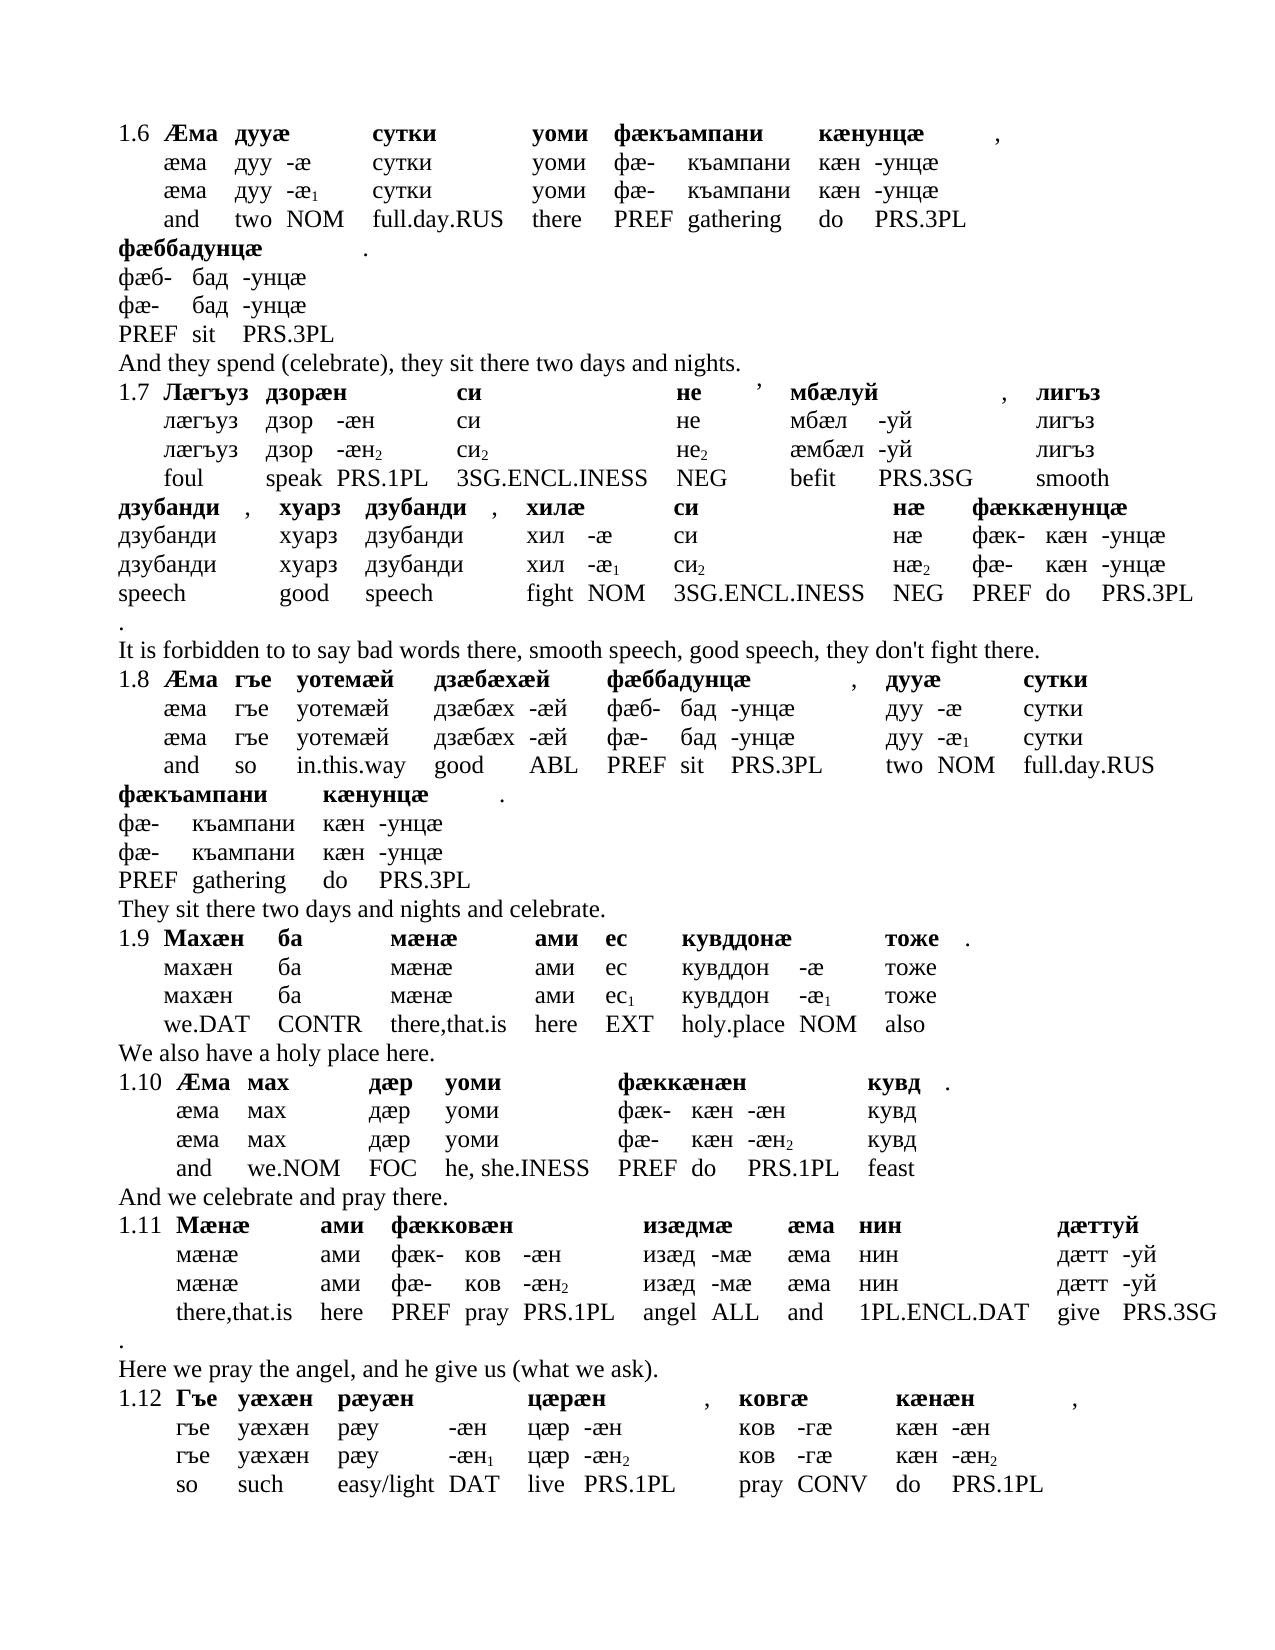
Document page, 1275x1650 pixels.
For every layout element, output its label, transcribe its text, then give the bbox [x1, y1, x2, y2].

text PRS.1PL [747, 1153, 840, 1182]
text фæ- [391, 1268, 451, 1297]
text дзубанди [118, 492, 231, 521]
text сутки [1023, 664, 1169, 693]
text PREF [618, 1153, 677, 1182]
text , [491, 492, 512, 521]
text ABL [529, 751, 579, 779]
text сутки [1023, 693, 1155, 722]
text кувддон [682, 981, 785, 1009]
text Лæгъуз [163, 377, 252, 406]
text 1.9 [118, 923, 149, 952]
text мæнæ [390, 952, 507, 981]
text CONV [797, 1469, 868, 1498]
text Мæнæ [176, 1211, 306, 1239]
text дуу [886, 722, 923, 751]
text дууæ [234, 118, 358, 147]
text easy/light [337, 1469, 434, 1498]
text кувд [867, 1124, 917, 1153]
text дууæ [886, 664, 1009, 693]
text -унцæ [379, 808, 471, 837]
text æма [176, 1096, 219, 1124]
text -æ1 [937, 722, 996, 751]
text фæккæнунцæ [972, 492, 1208, 521]
text сутки [1023, 722, 1155, 751]
text къампани [687, 176, 791, 204]
text PRS.1PL [523, 1297, 615, 1326]
text си [456, 406, 648, 434]
text speak [266, 463, 323, 492]
text фæк- [391, 1239, 451, 1268]
text DAT [448, 1469, 500, 1498]
text live [527, 1469, 570, 1498]
text ами [534, 981, 578, 1009]
text here [320, 1297, 363, 1326]
text си [673, 492, 879, 521]
text PREF [118, 866, 178, 894]
text . [964, 923, 985, 952]
text дзор [266, 406, 323, 434]
text нæ [893, 492, 958, 521]
text full.day.RUS [1023, 751, 1155, 779]
text ами [534, 952, 578, 981]
text And we celebrate and pray there. [118, 1182, 1249, 1211]
text рæуæн [337, 1383, 513, 1412]
text мах [247, 1096, 341, 1124]
text кувд [867, 1096, 917, 1124]
text , [1072, 1383, 1093, 1412]
text pray [739, 1469, 783, 1498]
text NOM [937, 751, 996, 779]
text . [944, 1067, 965, 1096]
text PRS.3PL [1101, 578, 1194, 607]
text сутки [372, 118, 518, 147]
text уоми [532, 176, 586, 204]
text good [279, 578, 338, 607]
text фæ- [618, 1124, 677, 1153]
text feast [867, 1153, 917, 1182]
text кæн [323, 808, 365, 837]
text we.DAT [163, 1009, 250, 1038]
text -æй [529, 722, 579, 751]
text уотемæй [296, 693, 406, 722]
text фæб- [118, 262, 178, 291]
text лæгъуз [163, 406, 238, 434]
text and [163, 204, 207, 233]
text лигъз [1036, 377, 1123, 406]
text уæхæн [238, 1441, 309, 1469]
text уоми [445, 1067, 604, 1096]
text ба [278, 923, 376, 952]
text 1.7 [118, 377, 149, 406]
text кæн [818, 147, 861, 176]
text -уй [878, 434, 973, 463]
text фæ- [614, 176, 673, 204]
text кæн [691, 1124, 733, 1153]
text -æ1 [286, 176, 344, 204]
text -уй [878, 406, 973, 434]
text цæр [527, 1412, 570, 1441]
text so [176, 1469, 210, 1498]
text хуарз [279, 549, 338, 578]
text CONTR [278, 1009, 362, 1038]
text holy.place [682, 1009, 785, 1038]
text 1.6 [118, 118, 149, 147]
text мæнæ [176, 1268, 292, 1297]
text ковгæ [739, 1383, 882, 1412]
text уæхæн [238, 1412, 309, 1441]
text дзорæн [266, 377, 443, 406]
text нин [858, 1239, 1029, 1268]
text ами [320, 1239, 363, 1268]
text 1.12 [118, 1383, 162, 1412]
text do [818, 204, 861, 233]
text there,that.is [176, 1297, 292, 1326]
text -уй [1122, 1239, 1217, 1268]
text -унцæ [731, 722, 823, 751]
text кувд [867, 1067, 931, 1096]
text тоже [885, 923, 951, 952]
text NOM [587, 578, 646, 607]
text Гъе [176, 1383, 224, 1412]
text PRS.3SG [878, 463, 973, 492]
text do [896, 1469, 938, 1498]
text фæ- [972, 549, 1032, 578]
text -æн1 [448, 1441, 500, 1469]
text фæ- [118, 291, 178, 319]
text дзубанди [365, 549, 464, 578]
text къампани [192, 837, 295, 866]
text мбæл [790, 406, 864, 434]
text кæн [323, 837, 365, 866]
text gathering [687, 204, 791, 233]
text фæкъампани [614, 118, 804, 147]
text 3SG.ENCL.INESS [673, 578, 865, 607]
text уоми [532, 118, 600, 147]
text уоми [445, 1124, 590, 1153]
text æмбæл [790, 434, 864, 463]
text хилæ [526, 492, 659, 521]
text дзæбæхæй [434, 664, 593, 693]
text мах [247, 1067, 355, 1096]
text кæн [1045, 549, 1088, 578]
text кæнæн [896, 1383, 1058, 1412]
text do [1045, 578, 1088, 607]
text дзубанди [365, 521, 464, 549]
text кувддонæ [682, 923, 871, 952]
text ALL [711, 1297, 760, 1326]
text ами [320, 1268, 363, 1297]
text We also have a holy place here. [118, 1038, 1249, 1067]
text дуу [234, 147, 272, 176]
text сутки [372, 176, 504, 204]
text -уй [1122, 1268, 1217, 1297]
text фæ- [614, 147, 673, 176]
text PRS.3PL [242, 319, 335, 348]
text we.NOM [247, 1153, 341, 1182]
text ба [278, 952, 362, 981]
text -æн [336, 406, 429, 434]
text give [1057, 1297, 1108, 1326]
text уотемæй [296, 664, 420, 693]
text дуу [886, 693, 923, 722]
text two [886, 751, 923, 779]
text -æн [584, 1412, 676, 1441]
text си [456, 377, 662, 406]
text PREF [607, 751, 666, 779]
text -æн2 [584, 1441, 676, 1469]
text here [534, 1009, 578, 1038]
text нин [858, 1268, 1029, 1297]
text нæ2 [893, 549, 944, 578]
text -æ [286, 147, 344, 176]
text не [676, 377, 741, 406]
text so [234, 751, 269, 779]
text 1.8 [118, 664, 149, 693]
text дæр [368, 1124, 417, 1153]
text . [118, 607, 139, 636]
text And they spend (celebrate), they sit there two days and nights. [118, 348, 1249, 377]
text не [676, 406, 727, 434]
text фæ- [607, 722, 666, 751]
text ков [464, 1268, 509, 1297]
text кæн [1045, 521, 1088, 549]
text Æма [163, 664, 221, 693]
text and [163, 751, 207, 779]
text -мæ [711, 1268, 760, 1297]
text angel [643, 1297, 697, 1326]
text æма [787, 1239, 831, 1268]
text тоже [885, 952, 937, 981]
text PRS.1PL [336, 463, 429, 492]
text си2 [673, 549, 865, 578]
text уотемæй [296, 722, 406, 751]
text -æй [529, 693, 579, 722]
text -унцæ [1101, 521, 1194, 549]
text дæтт [1057, 1268, 1108, 1297]
text PREF [118, 319, 178, 348]
text лигъз [1036, 434, 1109, 463]
text ес [605, 923, 668, 952]
text уоми [532, 147, 586, 176]
text не2 [676, 434, 727, 463]
text -æ1 [587, 549, 646, 578]
text befit [790, 463, 864, 492]
text -æн [747, 1096, 840, 1124]
text It is forbidden to to say bad words there, smooth speech, good speech, they don't fight there. [118, 636, 1249, 664]
text дзор [266, 434, 323, 463]
text PRS.3PL [731, 751, 823, 779]
text , [704, 1383, 725, 1412]
text -гæ [797, 1441, 868, 1469]
text PRS.3PL [874, 204, 967, 233]
text -æ1 [799, 981, 857, 1009]
text дæттуй [1057, 1211, 1231, 1239]
text ба [278, 981, 362, 1009]
text -унцæ [242, 291, 335, 319]
text мæнæ [390, 981, 507, 1009]
text -æ [587, 521, 646, 549]
text изæд [643, 1268, 697, 1297]
text рæу [337, 1412, 434, 1441]
text foul [163, 463, 238, 492]
text дзубанди [118, 521, 217, 549]
text мбæлуй [790, 377, 987, 406]
text speech [365, 578, 464, 607]
text PREF [614, 204, 673, 233]
text уæхæн [238, 1383, 323, 1412]
text бад [680, 693, 717, 722]
text Махæн [163, 923, 264, 952]
text PRS.1PL [584, 1469, 676, 1498]
text , [1001, 377, 1022, 406]
text 3SG.ENCL.INESS [456, 463, 648, 492]
text Here we pray the angel, and he give us (what we ask). [118, 1354, 1249, 1383]
text FOC [368, 1153, 417, 1182]
text кæн [818, 176, 861, 204]
text there [532, 204, 586, 233]
text дæр [368, 1096, 417, 1124]
text бад [680, 722, 717, 751]
text изæдмæ [643, 1211, 773, 1239]
text бад [192, 291, 228, 319]
text фæкковæн [391, 1211, 629, 1239]
text æма [163, 722, 207, 751]
text , [851, 664, 872, 693]
text . [499, 779, 520, 808]
text гъе [234, 693, 269, 722]
text -унцæ [874, 147, 967, 176]
text хил [526, 521, 573, 549]
text in.this.way [296, 751, 406, 779]
text PREF [972, 578, 1032, 607]
text гъе [176, 1412, 210, 1441]
text NEG [893, 578, 944, 607]
text æма [176, 1124, 219, 1153]
text -æн2 [952, 1441, 1044, 1469]
text PREF [391, 1297, 451, 1326]
text -унцæ [731, 693, 823, 722]
text 1.10 [118, 1067, 162, 1096]
text мах [247, 1124, 341, 1153]
text 1.11 [118, 1211, 162, 1239]
text -æ [937, 693, 996, 722]
text цæрæн [527, 1383, 690, 1412]
text -мæ [711, 1239, 760, 1268]
text -унцæ [379, 837, 471, 866]
text дзæбæх [434, 693, 515, 722]
text do [323, 866, 365, 894]
text he, she.INESS [445, 1153, 590, 1182]
text тоже [885, 981, 937, 1009]
text ес1 [605, 981, 654, 1009]
text æма [787, 1211, 845, 1239]
text хил [526, 549, 573, 578]
text two [234, 204, 272, 233]
text pray [464, 1297, 509, 1326]
text full.day.RUS [372, 204, 504, 233]
text . [118, 1326, 139, 1354]
text PRS.1PL [952, 1469, 1044, 1498]
text -унцæ [242, 262, 335, 291]
text gathering [192, 866, 295, 894]
text фæббадунцæ [118, 233, 348, 262]
text PRS.3PL [379, 866, 471, 894]
text They sit there two days and nights and celebrate. [118, 894, 1249, 923]
text дуу [234, 176, 272, 204]
text фæк- [972, 521, 1032, 549]
text 1PL.ENCL.DAT [858, 1297, 1029, 1326]
text хуарз [279, 492, 351, 521]
text гъе [234, 722, 269, 751]
text -æн [448, 1412, 500, 1441]
text фæб- [607, 693, 666, 722]
text лæгъуз [163, 434, 238, 463]
text -унцæ [1101, 549, 1194, 578]
text EXT [605, 1009, 654, 1038]
text NOM [286, 204, 344, 233]
text дзæбæх [434, 722, 515, 751]
text си2 [456, 434, 648, 463]
text -æн2 [523, 1268, 615, 1297]
text фæ- [118, 808, 178, 837]
text мæнæ [390, 923, 521, 952]
text æма [163, 693, 207, 722]
text also [885, 1009, 937, 1038]
text ами [320, 1211, 377, 1239]
text дæр [368, 1067, 431, 1096]
text дзубанди [118, 549, 217, 578]
text and [176, 1153, 219, 1182]
text do [691, 1153, 733, 1182]
text хуарз [279, 521, 338, 549]
text æма [163, 147, 207, 176]
text -гæ [797, 1412, 868, 1441]
text кæнунцæ [818, 118, 981, 147]
text -æн [523, 1239, 615, 1268]
text бад [192, 262, 228, 291]
text фæкъампани [118, 779, 309, 808]
text good [434, 751, 515, 779]
text -æн [952, 1412, 1044, 1441]
text PRS.3SG [1122, 1297, 1217, 1326]
text нæ [893, 521, 944, 549]
text цæр [527, 1441, 570, 1469]
text and [787, 1297, 831, 1326]
text къампани [687, 147, 791, 176]
text Æма [163, 118, 221, 147]
text æма [787, 1268, 831, 1297]
text сутки [372, 147, 504, 176]
text NEG [676, 463, 727, 492]
text , [994, 118, 1015, 147]
text нин [858, 1211, 1043, 1239]
text . [362, 233, 383, 262]
text лигъз [1036, 406, 1109, 434]
text изæд [643, 1239, 697, 1268]
text рæу [337, 1441, 434, 1469]
text къампани [192, 808, 295, 837]
text дзубанди [365, 492, 478, 521]
text sit [680, 751, 717, 779]
text махæн [163, 952, 250, 981]
text фæк- [618, 1096, 677, 1124]
text -æ [799, 952, 857, 981]
text ес [605, 952, 654, 981]
text NOM [799, 1009, 857, 1038]
text фæ- [118, 837, 178, 866]
text such [238, 1469, 309, 1498]
text уоми [445, 1096, 590, 1124]
text гъе [176, 1441, 210, 1469]
text мæнæ [176, 1239, 292, 1268]
text -æн2 [747, 1124, 840, 1153]
text фæббадунцæ [607, 664, 837, 693]
text smooth [1036, 463, 1109, 492]
text speech [118, 578, 217, 607]
text гъе [234, 664, 283, 693]
text æма [163, 176, 207, 204]
text -æн2 [336, 434, 429, 463]
text there,that.is [390, 1009, 507, 1038]
text кæн [896, 1441, 938, 1469]
text фæккæнæн [618, 1067, 854, 1096]
text кæнунцæ [323, 779, 485, 808]
text -унцæ [874, 176, 967, 204]
text кувддон [682, 952, 785, 981]
text си [673, 521, 865, 549]
text ами [534, 923, 591, 952]
text махæн [163, 981, 250, 1009]
text Æма [176, 1067, 233, 1096]
text ков [464, 1239, 509, 1268]
text , [244, 492, 265, 521]
text ков [739, 1412, 783, 1441]
text ков [739, 1441, 783, 1469]
text кæн [896, 1412, 938, 1441]
text ’ [755, 377, 776, 406]
text fight [526, 578, 573, 607]
text кæн [691, 1096, 733, 1124]
text дæтт [1057, 1239, 1108, 1268]
text sit [192, 319, 228, 348]
